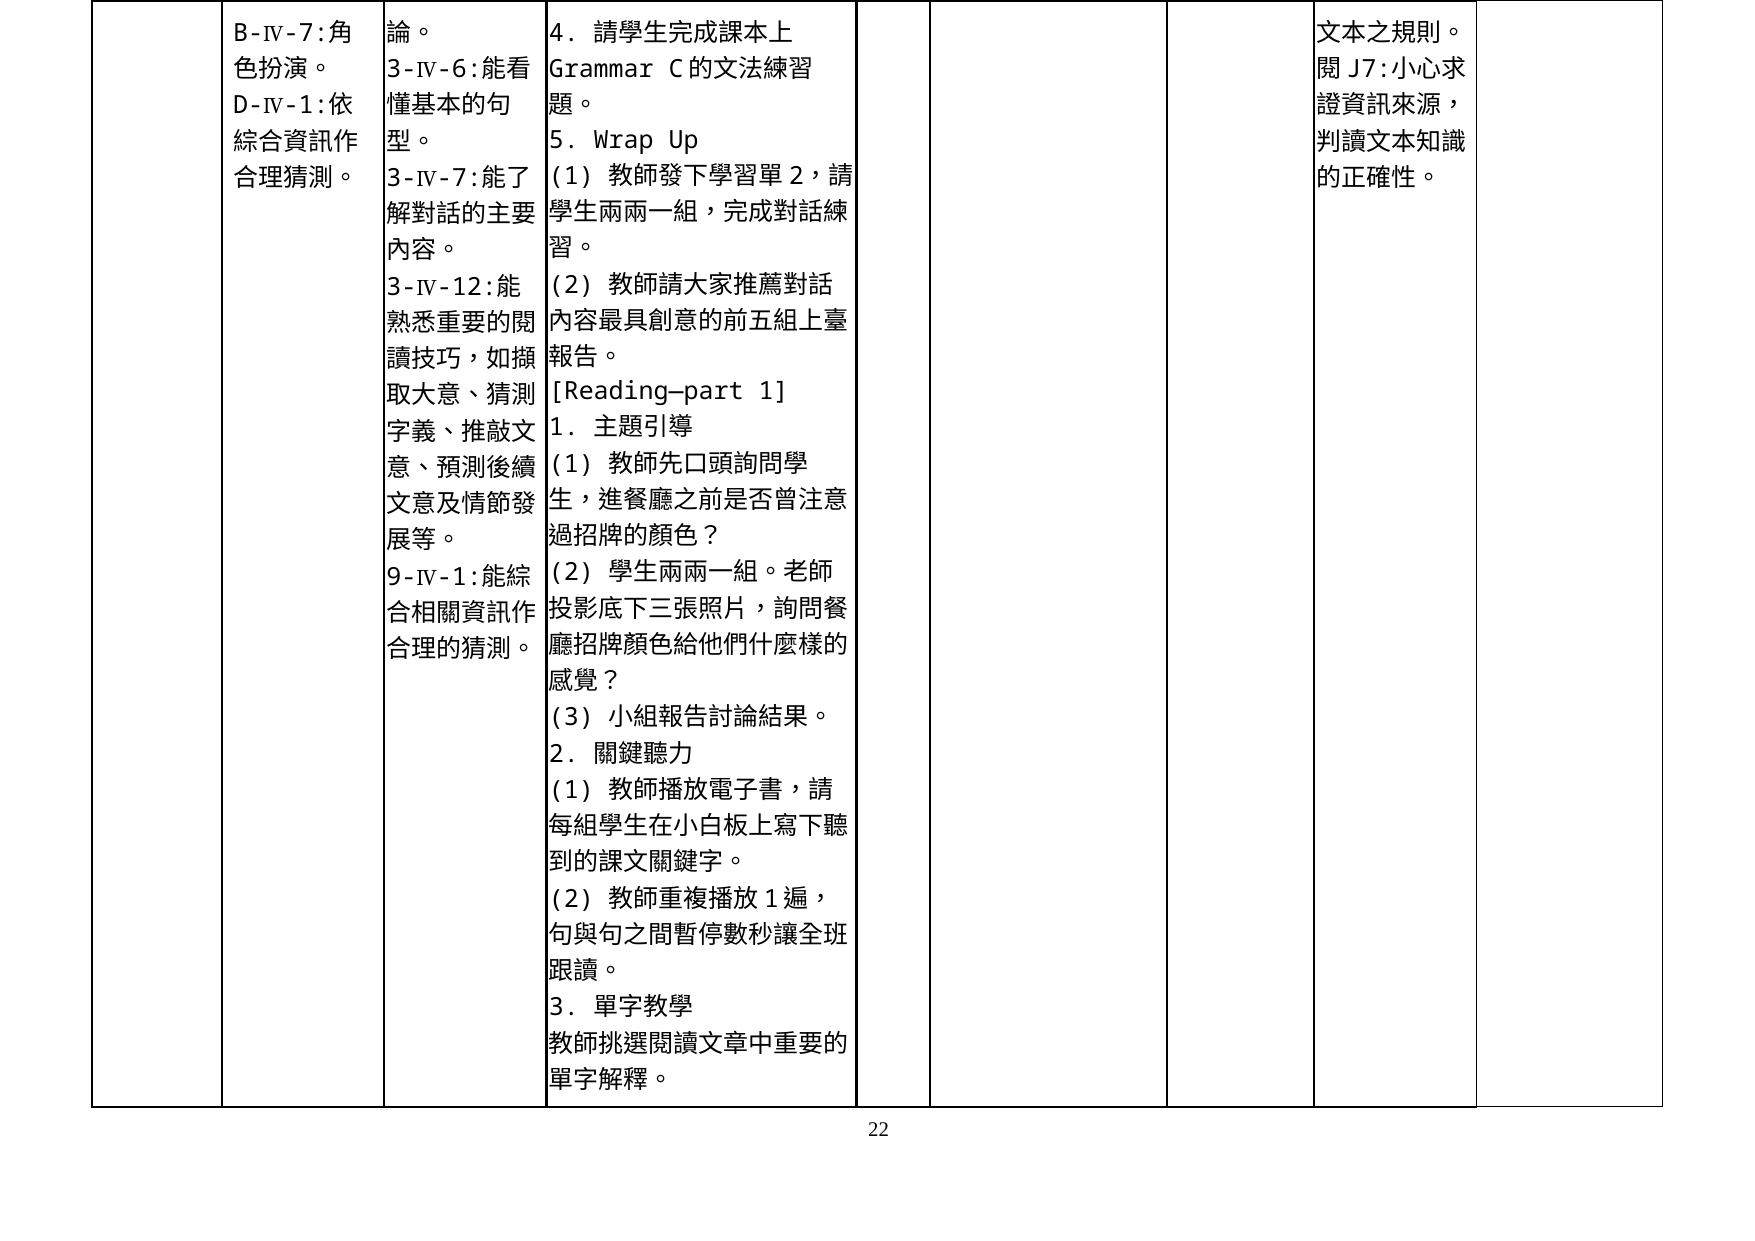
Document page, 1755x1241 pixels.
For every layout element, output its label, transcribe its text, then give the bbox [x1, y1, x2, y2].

table_cell 論。 3-Ⅳ-6:能看懂基本的句型。 3-Ⅳ-7:能了解對話的主要內容。 3-Ⅳ-12:能熟悉重要的閱讀技巧，如擷取大意、猜測字義、推敲文意、預測後續文意及情節發展等。 9-Ⅳ-1:能綜合相關資訊作合理的猜測。 [385, 2, 545, 1106]
table_cell [858, 2, 929, 1106]
table_cell [93, 2, 221, 1106]
table_cell [931, 2, 1166, 1106]
table_cell [1477, 1, 1662, 1106]
table_cell 文本之規則。 閱J7:小心求證資訊來源，判讀文本知識的正確性。 [1315, 2, 1476, 1106]
table_cell 4. 請學生完成課本上Grammar C的文法練習題。 5. Wrap Up (1) 教師發下學習單2，請學生兩兩一組，完成對話練習。 (2) 教師請大家推薦對話內容最具創意的前五組上臺報告。 [Reading—part 1] 1. 主題引導 (1) 教師先口頭詢問學生，進餐廳之前是否曾注意過招牌的顏色？ (2) 學生兩兩一組。老師投影底下三張照片，詢問餐廳招牌顏色給他們什麼樣的感覺？ (3) 小組報告討論結果。 2. 關鍵聽力 (1) 教師播放電子書，請每組學生在小白板上寫下聽到的課文關鍵字。 (2) 教師重複播放1遍，句與句之間暫停數秒讓全班跟讀。 3. 單字教學 教師挑選閱讀文章中重要的單字解釋。 [548, 2, 855, 1106]
table_cell [1168, 2, 1313, 1106]
table_cell B-Ⅳ-7:角色扮演。 D-Ⅳ-1:依綜合資訊作合理猜測。 [223, 2, 383, 1106]
